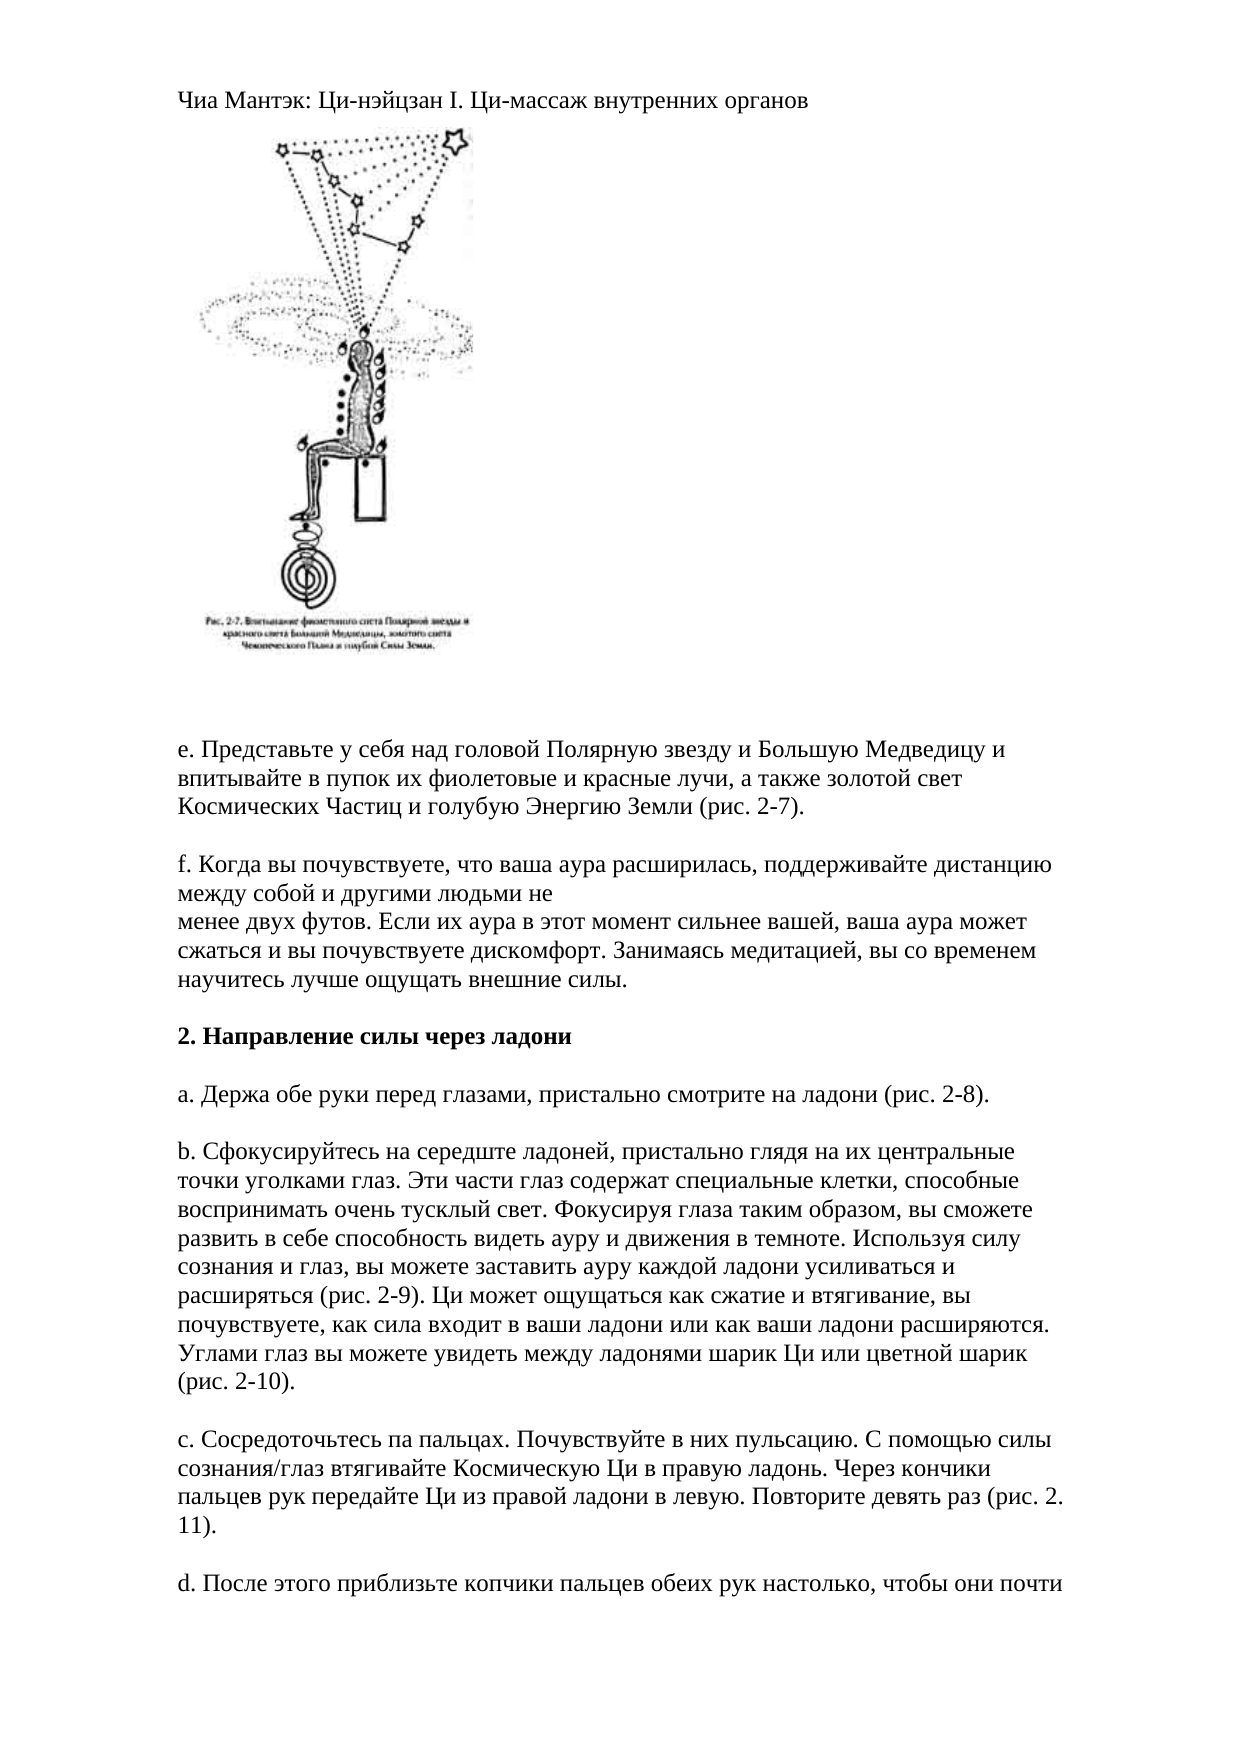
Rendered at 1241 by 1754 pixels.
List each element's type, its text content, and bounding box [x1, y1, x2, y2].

text e. Представьте у себя над головой Полярную звезду и Большую Медведицу и впитывайте в пупок их фиолетовые и красные лучи, а также золотой свет Космических Частиц и голубую Энергию Земли (рис. 2-7). f. Когда вы почувствуете, что ваша аура расширилась, поддерживайте дистанцию между собой и другими людьми не менее двух футов. Если их аура в этот момент сильнее вашей, ваша аура может сжаться и вы почувствуете дискомфорт. Занимаясь медитацией, вы со временем научитесь лучше ощущать внешние силы. 2. Направление силы через ладони a. Держа обе руки перед глазами, пристально смотрите на ладони (рис. 2-8). b. Сфокусируйтесь на середште ладоней, пристально глядя на их центральные точки уголками глаз. Эти части глаз содержат специальные клетки, способные воспринимать очень тусклый свет. Фокусируя глаза таким образом, вы сможете развить в себе способность видеть ауру и движения в темноте. Используя силу сознания и глаз, вы можете заставить ауру каждой ладони усиливаться и расширяться (рис. 2-9). Ци может ощущаться как сжатие и втягивание, вы почувствуете, как сила входит в ваши ладони или как ваши ладони расширяются. Углами глаз вы можете увидеть между ладонями шарик Ци или цветной шарик (рис. 2-10). c. Сосредоточьтесь па пальцах. Почувствуйте в них пульсацию. С помощью силы сознания/глаз втягивайте Космическую Ци в правую ладонь. Через кончики пальцев рук передайте Ци из правой ладони в левую. Повторите девять раз (рис. 2. 11). d. После этого приблизьте копчики пальцев обеих рук настолько, чтобы они почти [177, 734, 1076, 1596]
picture [193, 127, 474, 655]
